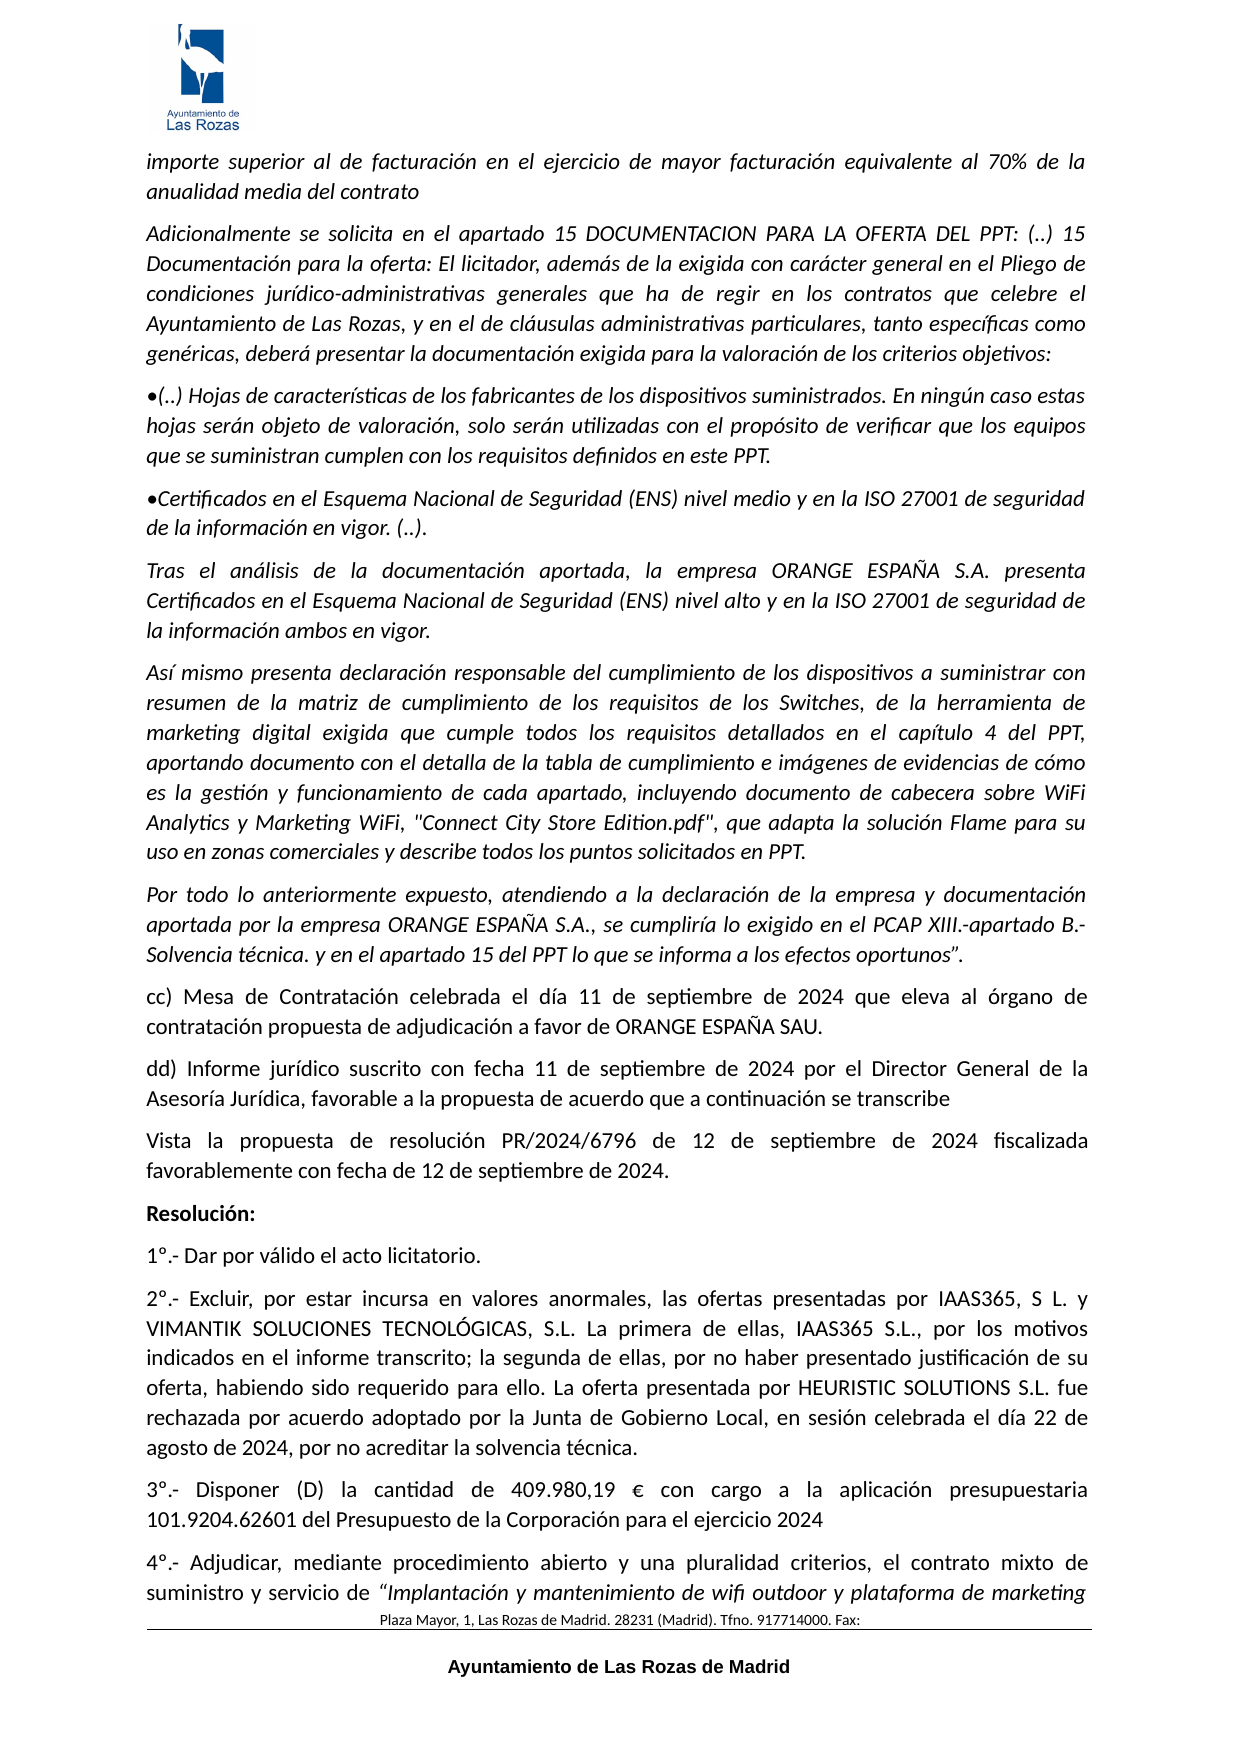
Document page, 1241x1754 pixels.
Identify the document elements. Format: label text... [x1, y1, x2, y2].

text Tras el análisis de la documentación aportada, la empresa ORANGE ESPAÑA S.A. presenta Certificados en el Esquema Nacional de Seguridad (ENS) nivel alto y en la ISO 27001 de seguridad de la información ambos en vigor. [146, 556, 1090, 644]
text 1º.- Dar por válido el acto licitatorio. [146, 1241, 1090, 1269]
text Resolución: [146, 1199, 1090, 1227]
text •(..) Hojas de características de los fabricantes de los dispositivos suministrados. En ningún caso estas hojas serán objeto de valoración, solo serán utilizadas con el propósito de verificar que los equipos que se suministran cumplen con los requisitos definidos en este PPT. [146, 381, 1090, 469]
text cc) Mesa de Contratación celebrada el día 11 de septiembre de 2024 que eleva al órgano de contratación propuesta de adjudicación a favor de ORANGE ESPAÑA SAU. [146, 982, 1090, 1040]
text dd) Informe jurídico suscrito con fecha 11 de septiembre de 2024 por el Director General de la Asesoría Jurídica, favorable a la propuesta de acuerdo que a continuación se transcribe [146, 1054, 1090, 1112]
text importe superior al de facturación en el ejercicio de mayor facturación equivalente al 70% de la anualidad media del contrato [146, 147, 1090, 205]
text Adicionalmente se solicita en el apartado 15 DOCUMENTACION PARA LA OFERTA DEL PPT: (..) 15 Documentación para la oferta: El licitador, además de la exigida con carácter general en el Pliego de condiciones jurídico-administrativas generales que ha de regir en los contratos que celebre el Ayuntamiento de Las Rozas, y en el de cláusulas administrativas particulares, tanto específicas como genéricas, deberá presentar la documentación exigida para la valoración de los criterios objetivos: [146, 219, 1090, 367]
text Así mismo presenta declaración responsable del cumplimiento de los dispositivos a suministrar con resumen de la matriz de cumplimiento de los requisitos de los Switches, de la herramienta de marketing digital exigida que cumple todos los requisitos detallados en el capítulo 4 del PPT, aportando documento con el detalla de la tabla de cumplimiento e imágenes de evidencias de cómo es la gestión y funcionamiento de cada apartado, incluyendo documento de cabecera sobre WiFi Analytics y Marketing WiFi, "Connect City Store Edition.pdf", que adapta la solución Flame para su uso en zonas comerciales y describe todos los puntos solicitados en PPT. [146, 658, 1090, 866]
text 3º.- Disponer (D) la cantidad de 409.980,19 € con cargo a la aplicación presupuestaria 101.9204.62601 del Presupuesto de la Corporación para el ejercicio 2024 [146, 1476, 1090, 1533]
text Vista la propuesta de resolución PR/2024/6796 de 12 de septiembre de 2024 fiscalizada favorablemente con fecha de 12 de septiembre de 2024. [146, 1127, 1090, 1184]
text •Certificados en el Esquema Nacional de Seguridad (ENS) nivel medio y en la ISO 27001 de seguridad de la información en vigor. (..). [146, 484, 1090, 542]
text 2º.- Excluir, por estar incursa en valores anormales, las ofertas presentadas por IAAS365, S L. y VIMANTIK SOLUCIONES TECNOLÓGICAS, S.L. La primera de ellas, IAAS365 S.L., por los motivos indicados en el informe transcrito; la segunda de ellas, por no haber presentado justificación de su oferta, habiendo sido requerido para ello. La oferta presentada por HEURISTIC SOLUTIONS S.L. fue rechazada por acuerdo adoptado por la Junta de Gobierno Local, en sesión celebrada el día 22 de agosto de 2024, por no acreditar la solvencia técnica. [146, 1284, 1090, 1461]
text Por todo lo anteriormente expuesto, atendiendo a la declaración de la empresa y documentación aportada por la empresa ORANGE ESPAÑA S.A., se cumpliría lo exigido en el PCAP XIII.-apartado B.- Solvencia técnica. y en el apartado 15 del PPT lo que se informa a los efectos oportunos”. [146, 880, 1090, 968]
text 4º.- Adjudicar, mediante procedimiento abierto y una pluralidad criterios, el contrato mixto de suministro y servicio de “Implantación y mantenimiento de wifi outdoor y plataforma de marketing [146, 1548, 1090, 1606]
